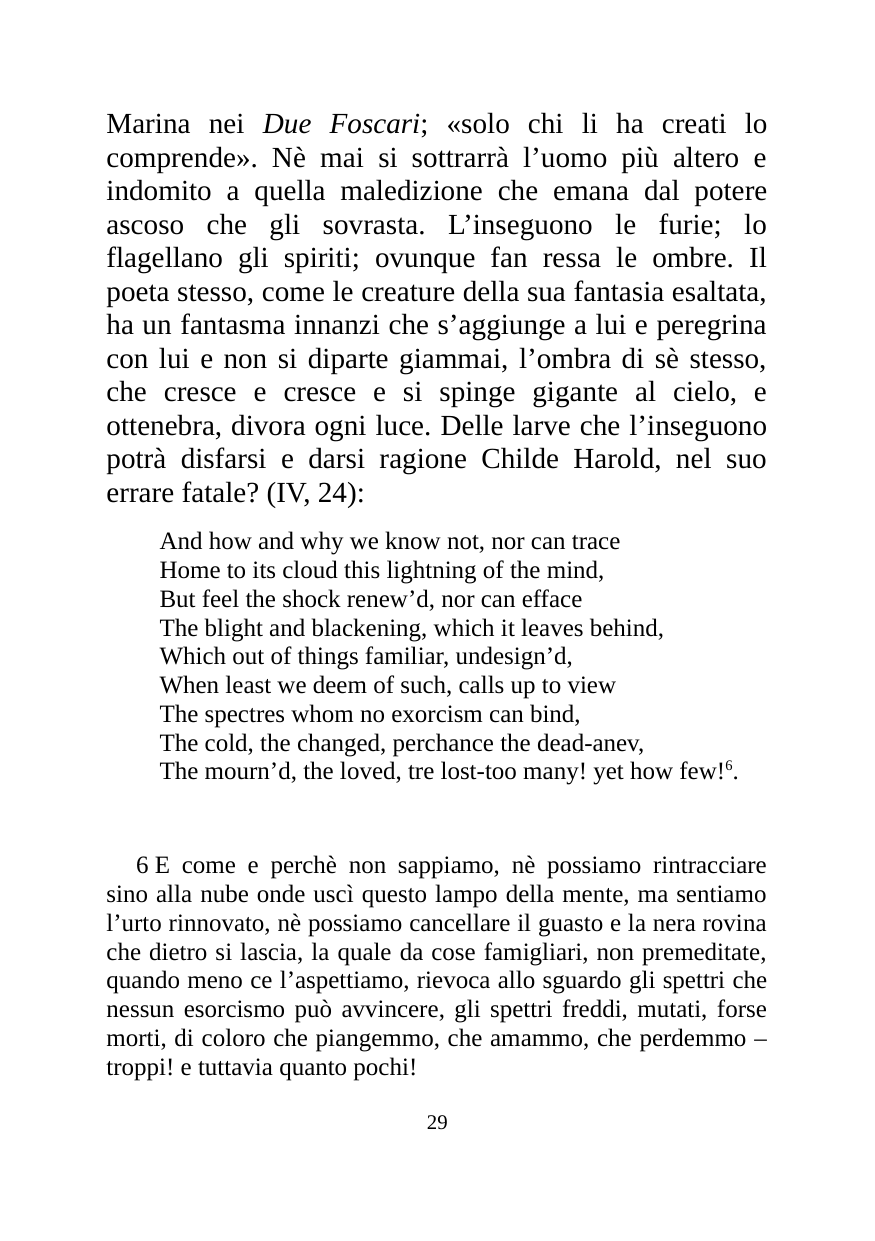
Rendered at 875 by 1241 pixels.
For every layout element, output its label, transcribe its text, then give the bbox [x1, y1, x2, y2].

text Marina nei Due Foscari; «solo chi li ha creati lo comprende». Nè mai si sottrarrà l’uomo più altero e indomito a quella maledizione che emana dal potere ascoso che gli sovrasta. L’inseguono le furie; lo flagellano gli spiriti; ovunque fan ressa le ombre. Il poeta stesso, come le creature della sua fantasia esaltata, ha un fantasma innanzi che s’aggiunge a lui e peregrina con lui e non si diparte giammai, l’ombra di sè stesso, che cresce e cresce e si spinge gigante al cielo, e ottenebra, divora ogni luce. Delle larve che l’inseguono potrà disfarsi e darsi ragione Childe Harold, nel suo errare fatale? (IV, 24): [106, 106, 768, 509]
text E come e perchè non sappiamo, nè possiamo rintracciare sino alla nube onde uscì questo lampo della mente, ma sentiamo l’urto rinnovato, nè possiamo cancellare il guasto e la nera rovina che dietro si lascia, la quale da cose famigliari, non premeditate, quando meno ce l’aspettiamo, rievoca allo sguardo gli spettri che nessun esorcismo può avvincere, gli spettri freddi, mutati, forse morti, di coloro che piangemmo, che amammo, che perdemmo – troppi! e tuttavia quanto pochi! [106, 850, 768, 1080]
text And how and why we know not, nor can trace Home to its cloud this lightning of the mind, But feel the shock renew’d, nor can efface The blight and blackening, which it leaves behind, Which out of things familiar, undesign’d, When least we deem of such, calls up to view The spectres whom no exorcism can bind, The cold, the changed, perchance the dead-anev, The mourn’d, the loved, tre lost-too many! yet how few!. [159, 526, 768, 785]
